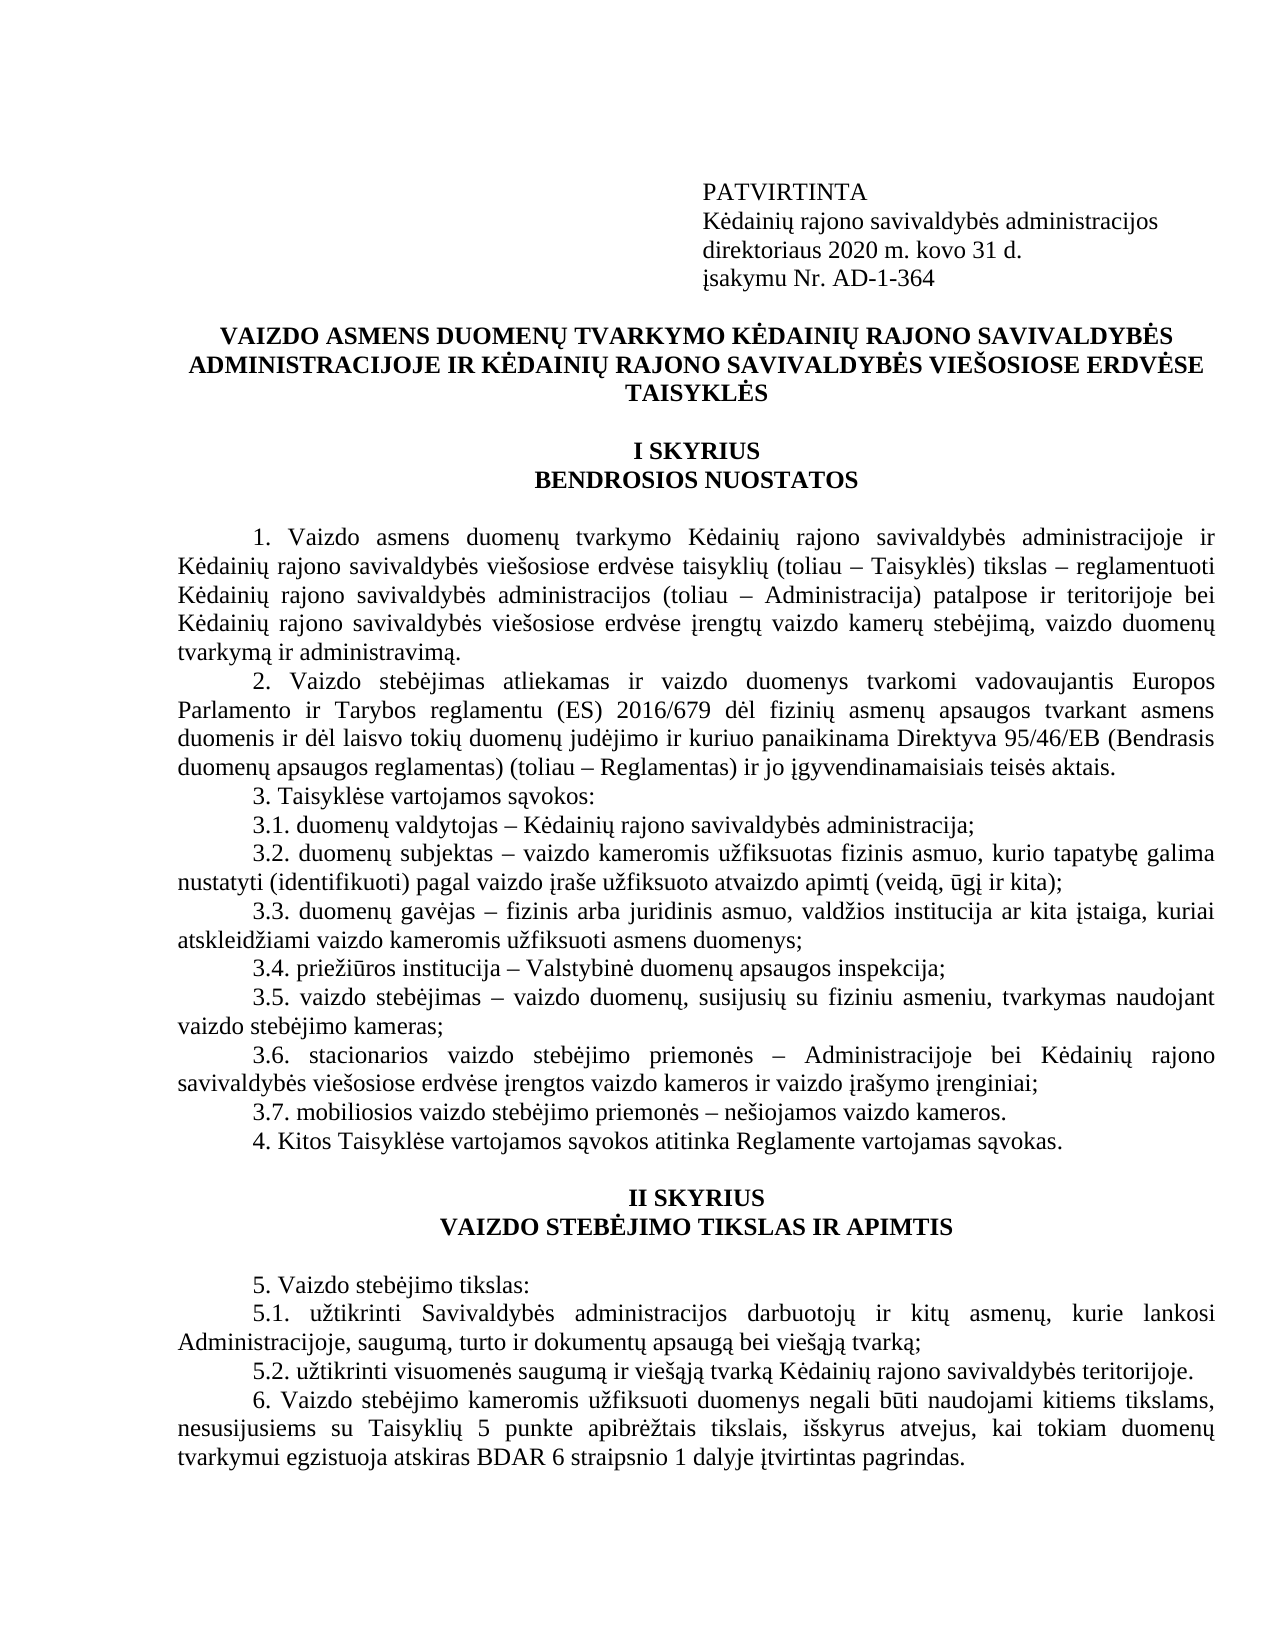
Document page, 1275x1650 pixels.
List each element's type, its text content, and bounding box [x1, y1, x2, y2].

text 3.3. duomenų gavėjas – fizinis arba juridinis asmuo, valdžios institucija ar kita įstaiga, kuriai atskleidžiami vaizdo kameromis užfiksuoti asmens duomenys; [177, 896, 1216, 953]
text PATVIRTINTA [627, 177, 1216, 206]
text 3.1. duomenų valdytojas – Kėdainių rajono savivaldybės administracija; [177, 810, 1216, 838]
text I SKYRIUS [177, 436, 1216, 465]
text 5. Vaizdo stebėjimo tikslas: [177, 1270, 1216, 1298]
text 3. Taisyklėse vartojamos sąvokos: [177, 781, 1216, 810]
text 5.1. užtikrinti Savivaldybės administracijos darbuotojų ir kitų asmenų, kurie lankosi Administracijoje, saugumą, turto ir dokumentų apsaugą bei viešąją tvarką; [177, 1298, 1216, 1356]
text įsakymu Nr. AD-1-364 [627, 263, 1216, 292]
text 3.6. stacionarios vaizdo stebėjimo priemonės – Administracijoje bei Kėdainių rajono savivaldybės viešosiose erdvėse įrengtos vaizdo kameros ir vaizdo įrašymo įrenginiai; [177, 1040, 1216, 1097]
text Kėdainių rajono savivaldybės administracijos [627, 206, 1216, 235]
text 1. Vaizdo asmens duomenų tvarkymo Kėdainių rajono savivaldybės administracijoje ir Kėdainių rajono savivaldybės viešosiose erdvėse taisyklių (toliau – Taisyklės) tikslas – reglamentuoti Kėdainių rajono savivaldybės administracijos (toliau – Administracija) patalpose ir teritorijoje bei Kėdainių rajono savivaldybės viešosiose erdvėse įrengtų vaizdo kamerų stebėjimą, vaizdo duomenų tvarkymą ir administravimą. [177, 522, 1216, 666]
text 3.2. duomenų subjektas – vaizdo kameromis užfiksuotas fizinis asmuo, kurio tapatybę galima nustatyti (identifikuoti) pagal vaizdo įraše užfiksuoto atvaizdo apimtį (veidą, ūgį ir kita); [177, 838, 1216, 896]
text 2. Vaizdo stebėjimas atliekamas ir vaizdo duomenys tvarkomi vadovaujantis Europos Parlamento ir Tarybos reglamentu (ES) 2016/679 dėl fizinių asmenų apsaugos tvarkant asmens duomenis ir dėl laisvo tokių duomenų judėjimo ir kuriuo panaikinama Direktyva 95/46/EB (Bendrasis duomenų apsaugos reglamentas) (toliau – Reglamentas) ir jo įgyvendinamaisiais teisės aktais. [177, 666, 1216, 781]
text 4. Kitos Taisyklėse vartojamos sąvokos atitinka Reglamente vartojamas sąvokas. [177, 1126, 1216, 1155]
text BENDROSIOS NUOSTATOS [177, 465, 1216, 493]
text 6. Vaizdo stebėjimo kameromis užfiksuoti duomenys negali būti naudojami kitiems tikslams, nesusijusiems su Taisyklių 5 punkte apibrėžtais tikslais, išskyrus atvejus, kai tokiam duomenų tvarkymui egzistuoja atskiras BDAR 6 straipsnio 1 dalyje įtvirtintas pagrindas. [177, 1385, 1216, 1471]
text 3.7. mobiliosios vaizdo stebėjimo priemonės – nešiojamos vaizdo kameros. [177, 1097, 1216, 1126]
text VAIZDO STEBĖJIMO TIKSLAS IR APIMTIS [177, 1212, 1216, 1241]
text II SKYRIUS [177, 1183, 1216, 1212]
text 5.2. užtikrinti visuomenės saugumą ir viešąją tvarką Kėdainių rajono savivaldybės teritorijoje. [177, 1356, 1216, 1385]
text 3.5. vaizdo stebėjimas – vaizdo duomenų, susijusių su fiziniu asmeniu, tvarkymas naudojant vaizdo stebėjimo kameras; [177, 982, 1216, 1040]
text VAIZDO ASMENS DUOMENŲ TVARKYMO KĖDAINIŲ RAJONO SAVIVALDYBĖS ADMINISTRACIJOJE IR KĖDAINIŲ RAJONO SAVIVALDYBĖS VIEŠOSIOSE ERDVĖSE TAISYKLĖS [177, 321, 1216, 407]
text direktoriaus 2020 m. kovo 31 d. [627, 235, 1216, 263]
text 3.4. priežiūros institucija – Valstybinė duomenų apsaugos inspekcija; [177, 953, 1216, 982]
